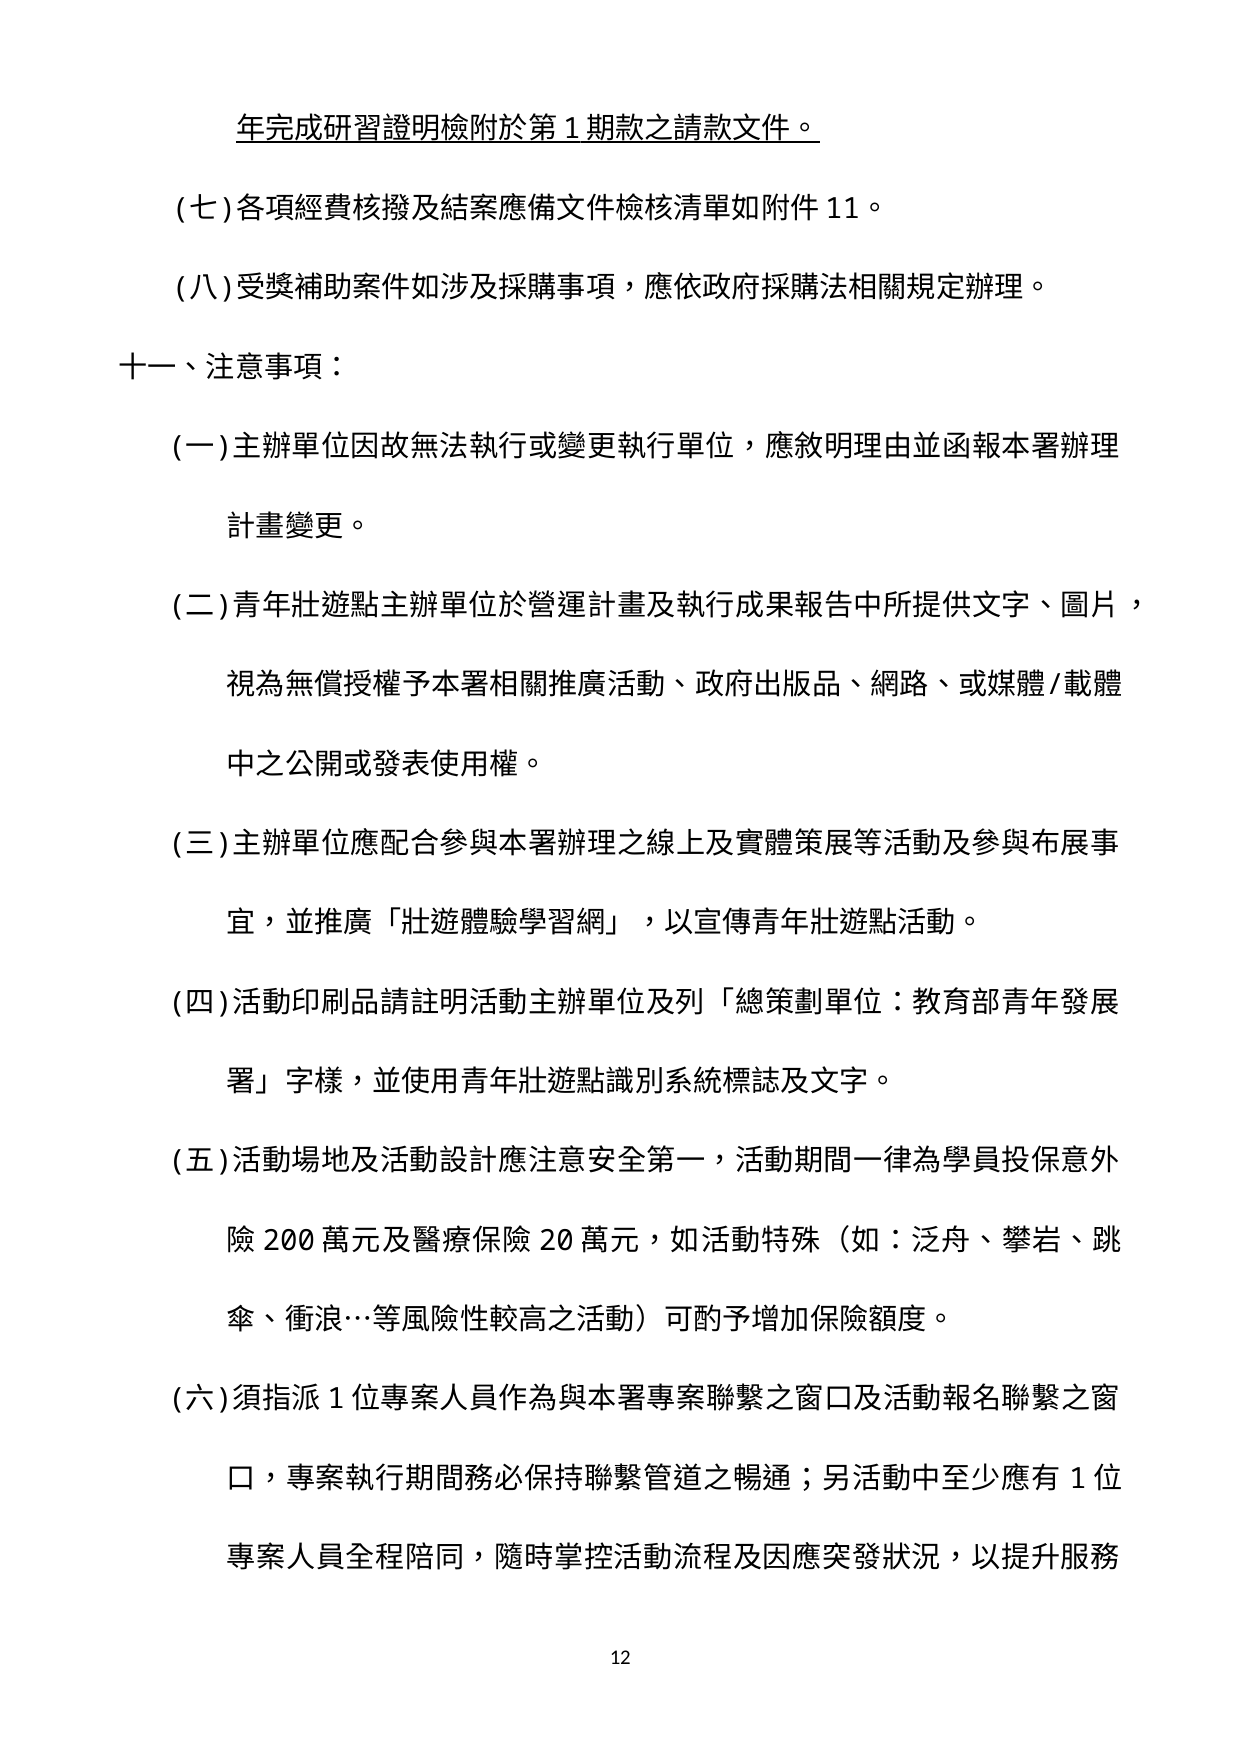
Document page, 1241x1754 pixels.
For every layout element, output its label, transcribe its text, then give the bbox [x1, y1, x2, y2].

list 年完成研習證明檢附於第1期款之請款文件。 [172, 86, 1122, 165]
text 十一、注意事項： [118, 324, 1122, 403]
list 主辦單位因故無法執行或變更執行單位，應敘明理由並函報本署辦理計畫變更。 [168, 403, 1122, 562]
list 活動印刷品請註明活動主辦單位及列「總策劃單位：教育部青年發展署」字樣，並使用青年壯遊點識別系統標誌及文字。 [168, 959, 1122, 1117]
list 主辦單位應配合參與本署辦理之線上及實體策展等活動及參與布展事宜，並推廣「壯遊體驗學習網」，以宣傳青年壯遊點活動。 [168, 800, 1122, 959]
list 受獎補助案件如涉及採購事項，應依政府採購法相關規定辦理。 [172, 244, 1122, 324]
list 活動場地及活動設計應注意安全第一，活動期間一律為學員投保意外險200萬元及醫療保險20萬元，如活動特殊（如：泛舟、攀岩、跳傘、衝浪…等風險性較高之活動）可酌予增加保險額度。 [168, 1117, 1122, 1356]
list 各項經費核撥及結案應備文件檢核清單如附件11。 [172, 165, 1122, 244]
list 青年壯遊點主辦單位於營運計畫及執行成果報告中所提供文字、圖片，視為無償授權予本署相關推廣活動、政府出版品、網路、或媒體/載體中之公開或發表使用權。 [168, 562, 1122, 800]
list 須指派1位專案人員作為與本署專案聯繫之窗口及活動報名聯繫之窗口，專案執行期間務必保持聯繫管道之暢通；另活動中至少應有1位專案人員全程陪同，隨時掌控活動流程及因應突發狀況，以提升服務 [168, 1356, 1122, 1594]
